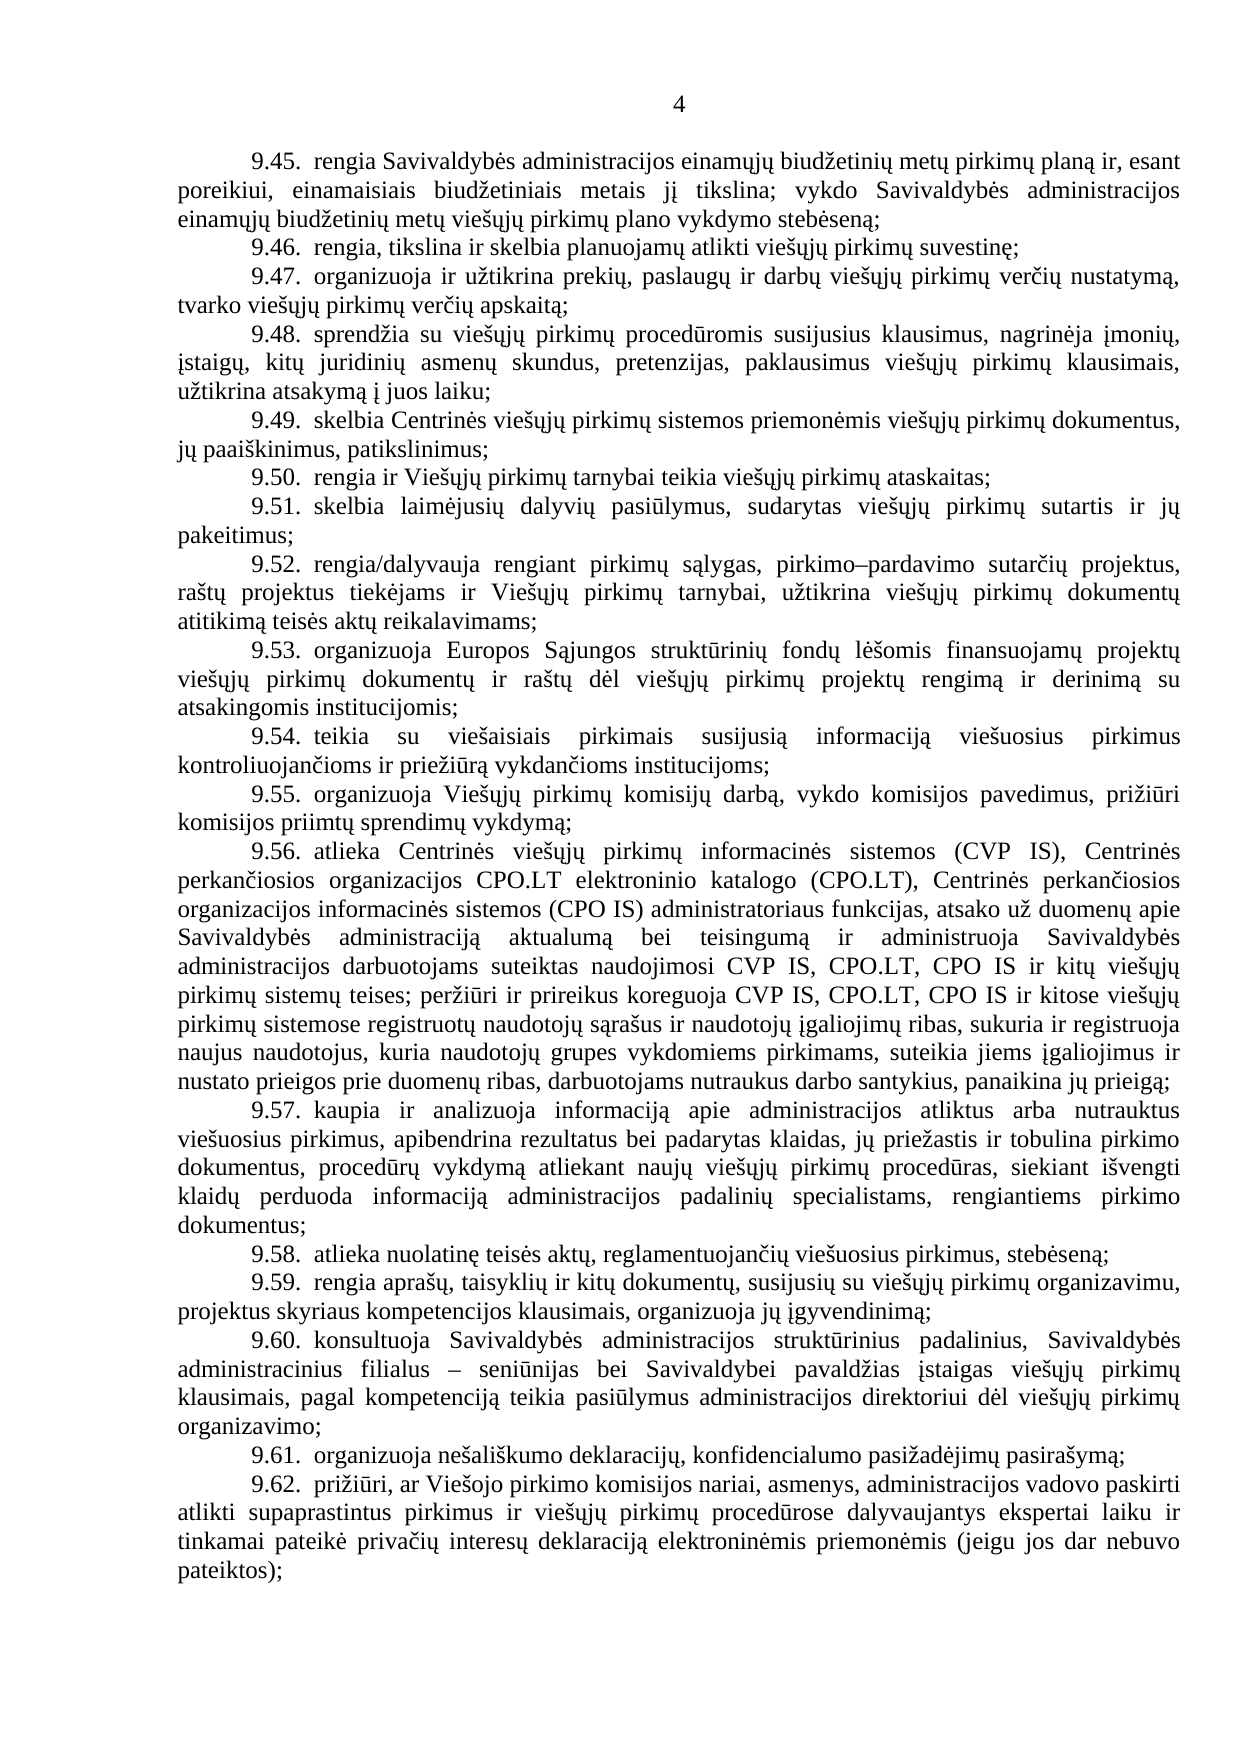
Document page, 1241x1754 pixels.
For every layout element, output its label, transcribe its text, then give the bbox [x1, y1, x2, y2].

text 9.57. kaupia ir analizuoja informaciją apie administracijos atliktus arba nutrauktus viešuosius pirkimus, apibendrina rezultatus bei padarytas klaidas, jų priežastis ir tobulina pirkimo dokumentus, procedūrų vykdymą atliekant naujų viešųjų pirkimų procedūras, siekiant išvengti klaidų perduoda informaciją administracijos padalinių specialistams, rengiantiems pirkimo dokumentus; [177, 1095, 1181, 1239]
text 9.60. konsultuoja Savivaldybės administracijos struktūrinius padalinius, Savivaldybės administracinius filialus – seniūnijas bei Savivaldybei pavaldžias įstaigas viešųjų pirkimų klausimais, pagal kompetenciją teikia pasiūlymus administracijos direktoriui dėl viešųjų pirkimų organizavimo; [177, 1325, 1181, 1440]
text 9.54. teikia su viešaisiais pirkimais susijusią informaciją viešuosius pirkimus kontroliuojančioms ir priežiūrą vykdančioms institucijoms; [177, 721, 1181, 779]
text 9.51. skelbia laimėjusių dalyvių pasiūlymus, sudarytas viešųjų pirkimų sutartis ir jų pakeitimus; [177, 491, 1181, 549]
text 9.55. organizuoja Viešųjų pirkimų komisijų darbą, vykdo komisijos pavedimus, prižiūri komisijos priimtų sprendimų vykdymą; [177, 779, 1181, 836]
text 9.58. atlieka nuolatinę teisės aktų, reglamentuojančių viešuosius pirkimus, stebėseną; [177, 1239, 1181, 1267]
text 9.48. sprendžia su viešųjų pirkimų procedūromis susijusius klausimus, nagrinėja įmonių, įstaigų, kitų juridinių asmenų skundus, pretenzijas, paklausimus viešųjų pirkimų klausimais, užtikrina atsakymą į juos laiku; [177, 319, 1181, 405]
text 9.59. rengia aprašų, taisyklių ir kitų dokumentų, susijusių su viešųjų pirkimų organizavimu, projektus skyriaus kompetencijos klausimais, organizuoja jų įgyvendinimą; [177, 1267, 1181, 1325]
text 9.46. rengia, tikslina ir skelbia planuojamų atlikti viešųjų pirkimų suvestinę; [177, 232, 1181, 261]
text 9.52. rengia/dalyvauja rengiant pirkimų sąlygas, pirkimo–pardavimo sutarčių projektus, raštų projektus tiekėjams ir Viešųjų pirkimų tarnybai, užtikrina viešųjų pirkimų dokumentų atitikimą teisės aktų reikalavimams; [177, 549, 1181, 635]
text 9.49. skelbia Centrinės viešųjų pirkimų sistemos priemonėmis viešųjų pirkimų dokumentus, jų paaiškinimus, patikslinimus; [177, 405, 1181, 462]
text 9.62. prižiūri, ar Viešojo pirkimo komisijos nariai, asmenys, administracijos vadovo paskirti atlikti supaprastintus pirkimus ir viešųjų pirkimų procedūrose dalyvaujantys ekspertai laiku ir tinkamai pateikė privačių interesų deklaraciją elektroninėmis priemonėmis (jeigu jos dar nebuvo pateiktos); [177, 1469, 1181, 1584]
text 9.61. organizuoja nešališkumo deklaracijų, konfidencialumo pasižadėjimų pasirašymą; [177, 1440, 1181, 1469]
text 9.45. rengia Savivaldybės administracijos einamųjų biudžetinių metų pirkimų planą ir, esant poreikiui, einamaisiais biudžetiniais metais jį tikslina; vykdo Savivaldybės administracijos einamųjų biudžetinių metų viešųjų pirkimų plano vykdymo stebėseną; [177, 146, 1181, 232]
text 9.50. rengia ir Viešųjų pirkimų tarnybai teikia viešųjų pirkimų ataskaitas; [177, 462, 1181, 491]
text 9.47. organizuoja ir užtikrina prekių, paslaugų ir darbų viešųjų pirkimų verčių nustatymą, tvarko viešųjų pirkimų verčių apskaitą; [177, 261, 1181, 319]
text 9.56. atlieka Centrinės viešųjų pirkimų informacinės sistemos (CVP IS), Centrinės perkančiosios organizacijos CPO.LT elektroninio katalogo (CPO.LT), Centrinės perkančiosios organizacijos informacinės sistemos (CPO IS) administratoriaus funkcijas, atsako už duomenų apie Savivaldybės administraciją aktualumą bei teisingumą ir administruoja Savivaldybės administracijos darbuotojams suteiktas naudojimosi CVP IS, CPO.LT, CPO IS ir kitų viešųjų pirkimų sistemų teises; peržiūri ir prireikus koreguoja CVP IS, CPO.LT, CPO IS ir kitose viešųjų pirkimų sistemose registruotų naudotojų sąrašus ir naudotojų įgaliojimų ribas, sukuria ir registruoja naujus naudotojus, kuria naudotojų grupes vykdomiems pirkimams, suteikia jiems įgaliojimus ir nustato prieigos prie duomenų ribas, darbuotojams nutraukus darbo santykius, panaikina jų prieigą; [177, 836, 1181, 1095]
text 9.53. organizuoja Europos Sąjungos struktūrinių fondų lėšomis finansuojamų projektų viešųjų pirkimų dokumentų ir raštų dėl viešųjų pirkimų projektų rengimą ir derinimą su atsakingomis institucijomis; [177, 635, 1181, 721]
